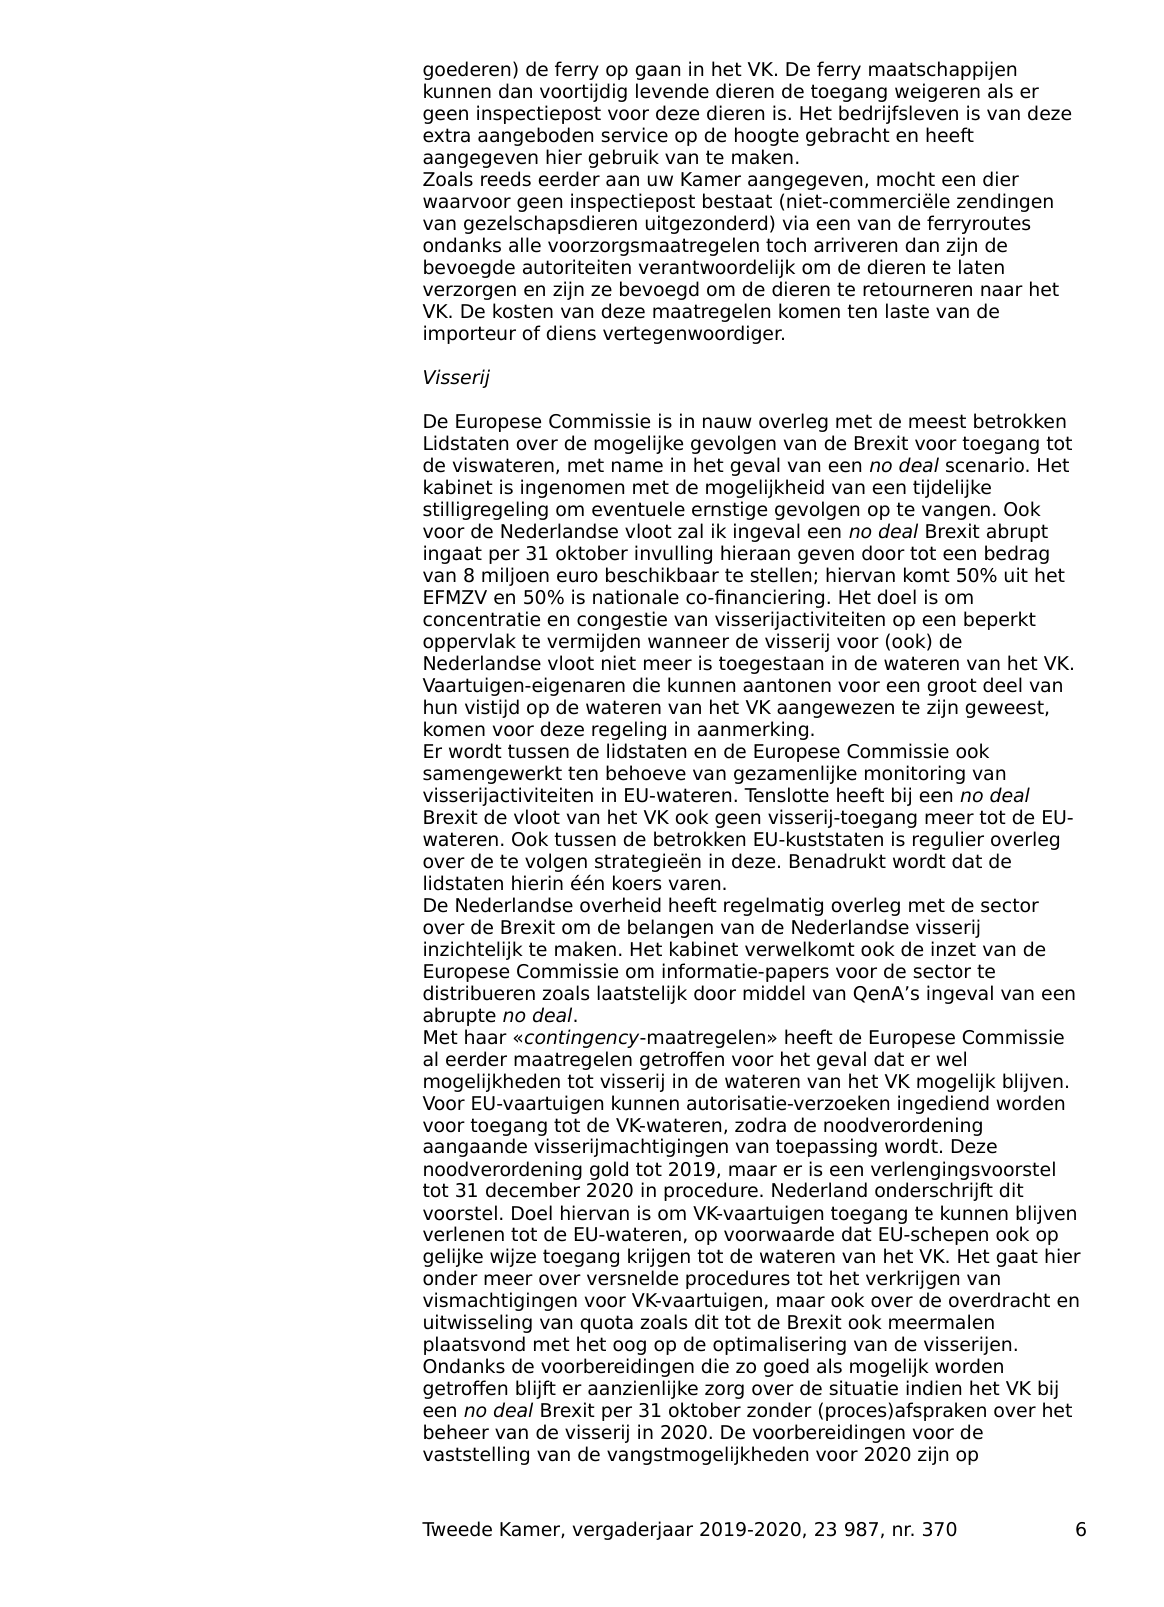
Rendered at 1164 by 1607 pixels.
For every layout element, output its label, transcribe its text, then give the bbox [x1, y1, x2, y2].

text Met haar «contingency-maatregelen» heeft de Europese Commissie al eerder maatregelen getroffen voor het geval dat er wel mogelijkheden tot visserij in de wateren van het VK mogelijk blijven. Voor EU-vaartuigen kunnen autorisatie-verzoeken ingediend worden voor toegang tot de VK-wateren, zodra de noodverordening aangaande visserijmachtigingen van toepassing wordt. Deze noodverordening gold tot 2019, maar er is een verlengingsvoorstel tot 31 december 2020 in procedure. Nederland onderschrijft dit voorstel. Doel hiervan is om VK-vaartuigen toegang te kunnen blijven verlenen tot de EU-wateren, op voorwaarde dat EU-schepen ook op gelijke wijze toegang krijgen tot de wateren van het VK. Het gaat hier onder meer over versnelde procedures tot het verkrijgen van vismachtigingen voor VK-vaartuigen, maar ook over de overdracht en uitwisseling van quota zoals dit tot de Brexit ook meermalen plaatsvond met het oog op de optimalisering van de visserijen. [422, 1027, 1087, 1356]
text Er wordt tussen de lidstaten en de Europese Commissie ook samengewerkt ten behoeve van gezamenlijke monitoring van visserijactiviteiten in EU-wateren. Tenslotte heeft bij een no deal Brexit de vloot van het VK ook geen visserij-toegang meer tot de EU-wateren. Ook tussen de betrokken EU-kuststaten is regulier overleg over de te volgen strategieën in deze. Benadrukt wordt dat de lidstaten hierin één koers varen. [422, 741, 1087, 895]
text goederen) de ferry op gaan in het VK. De ferry maatschappijen kunnen dan voortijdig levende dieren de toegang weigeren als er geen inspectiepost voor deze dieren is. Het bedrijfsleven is van deze extra aangeboden service op de hoogte gebracht en heeft aangegeven hier gebruik van te maken. [422, 59, 1087, 169]
subtitle Visserij [422, 367, 1087, 389]
text Zoals reeds eerder aan uw Kamer aangegeven, mocht een dier waarvoor geen inspectiepost bestaat (niet-commerciële zendingen van gezelschapsdieren uitgezonderd) via een van de ferryroutes ondanks alle voorzorgsmaatregelen toch arriveren dan zijn de bevoegde autoriteiten verantwoordelijk om de dieren te laten verzorgen en zijn ze bevoegd om de dieren te retourneren naar het VK. De kosten van deze maatregelen komen ten laste van de importeur of diens vertegenwoordiger. [422, 169, 1087, 345]
text De Europese Commissie is in nauw overleg met de meest betrokken Lidstaten over de mogelijke gevolgen van de Brexit voor toegang tot de viswateren, met name in het geval van een no deal scenario. Het kabinet is ingenomen met de mogelijkheid van een tijdelijke stilligregeling om eventuele ernstige gevolgen op te vangen. Ook voor de Nederlandse vloot zal ik ingeval een no deal Brexit abrupt ingaat per 31 oktober invulling hieraan geven door tot een bedrag van 8 miljoen euro beschikbaar te stellen; hiervan komt 50% uit het EFMZV en 50% is nationale co-financiering. Het doel is om concentratie en congestie van visserijactiviteiten op een beperkt oppervlak te vermijden wanneer de visserij voor (ook) de Nederlandse vloot niet meer is toegestaan in de wateren van het VK. Vaartuigen-eigenaren die kunnen aantonen voor een groot deel van hun vistijd op de wateren van het VK aangewezen te zijn geweest, komen voor deze regeling in aanmerking. [422, 411, 1087, 741]
text De Nederlandse overheid heeft regelmatig overleg met de sector over de Brexit om de belangen van de Nederlandse visserij inzichtelijk te maken. Het kabinet verwelkomt ook de inzet van de Europese Commissie om informatie-papers voor de sector te distribueren zoals laatstelijk door middel van QenA’s ingeval van een abrupte no deal. [422, 895, 1087, 1027]
text Ondanks de voorbereidingen die zo goed als mogelijk worden getroffen blijft er aanzienlijke zorg over de situatie indien het VK bij een no deal Brexit per 31 oktober zonder (proces)afspraken over het beheer van de visserij in 2020. De voorbereidingen voor de vaststelling van de vangstmogelijkheden voor 2020 zijn op [422, 1356, 1087, 1466]
